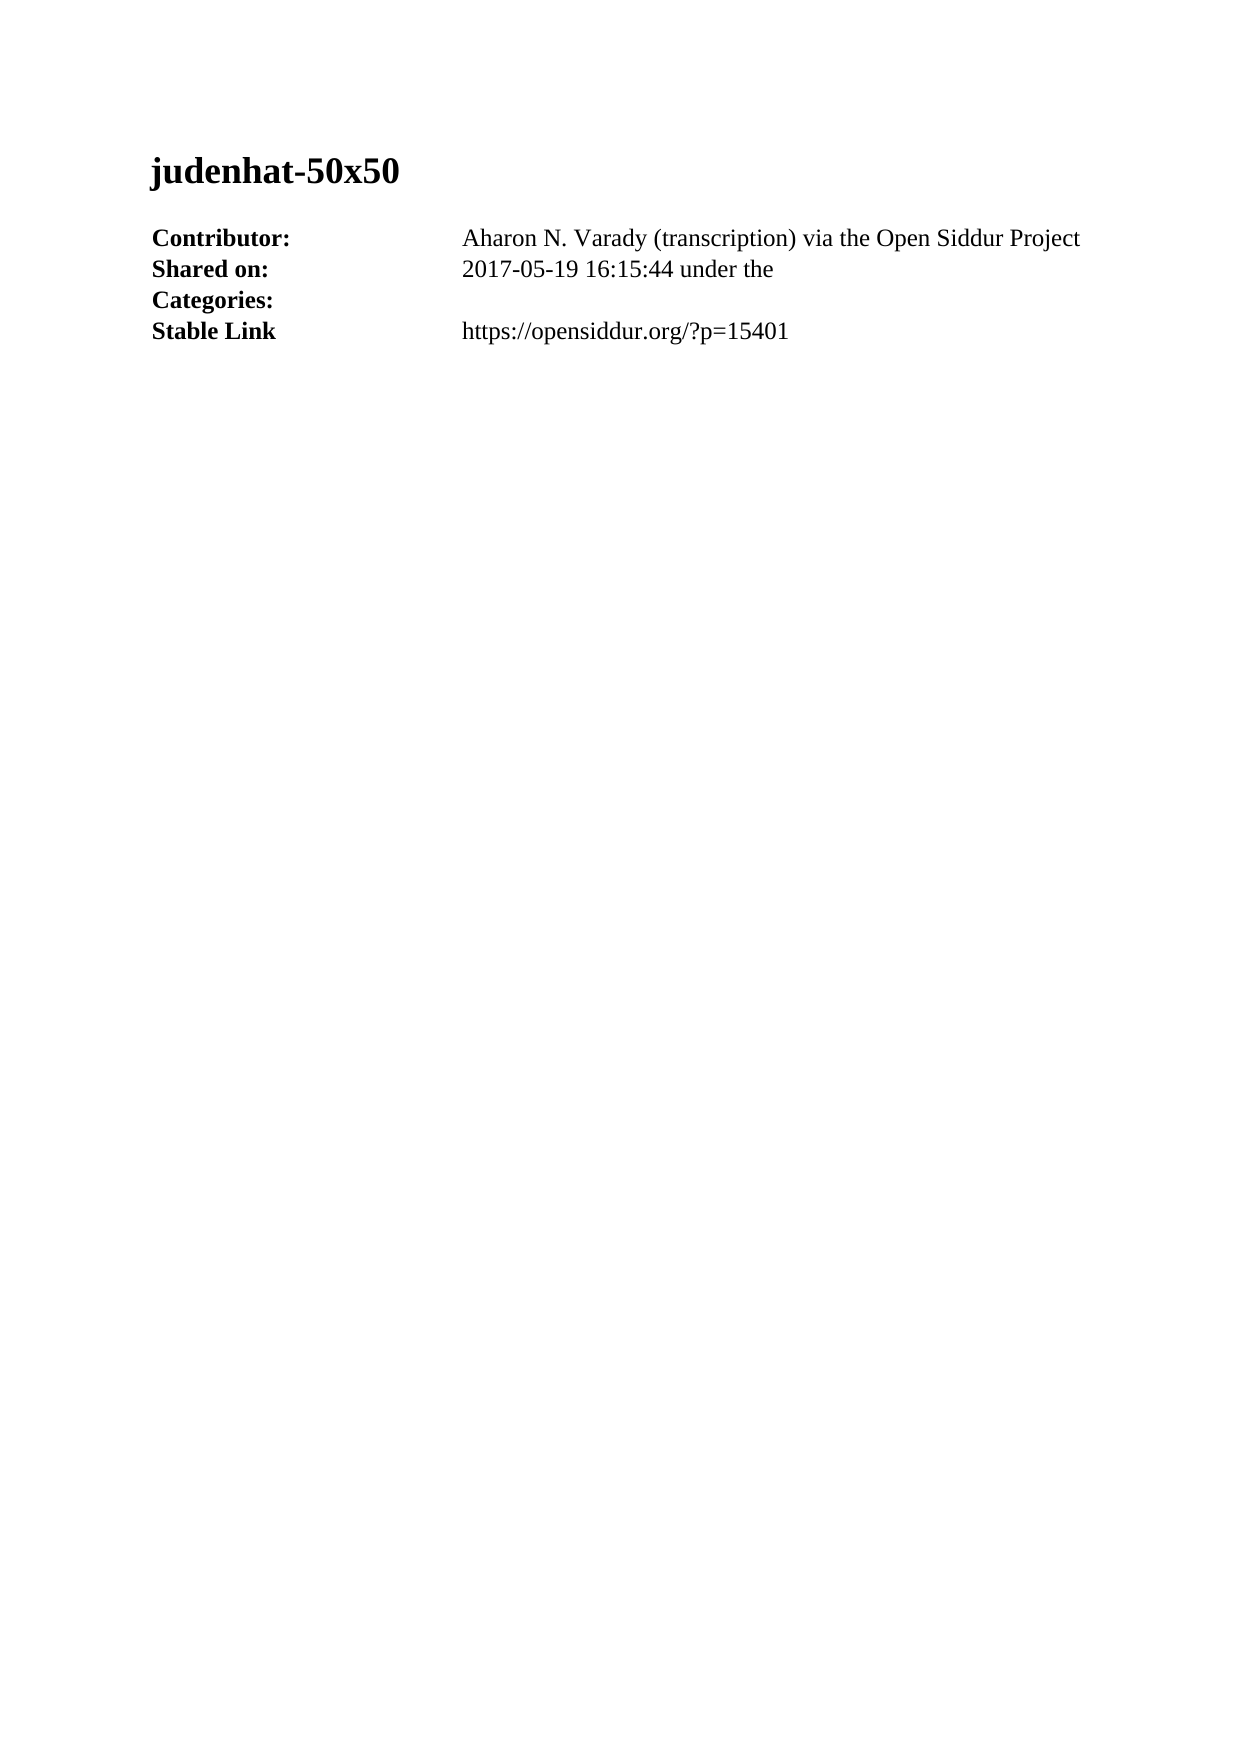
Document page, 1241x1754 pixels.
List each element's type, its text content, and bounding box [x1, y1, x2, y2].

subtitle judenhat-50x50 [150, 150, 1090, 192]
table_cell [460, 284, 1090, 315]
table_cell https://opensiddur.org/?p=15401 [460, 315, 1090, 346]
table_header Contributor: [150, 223, 460, 253]
table_cell Stable Link [150, 315, 460, 346]
table_cell Shared on: [150, 254, 460, 284]
table_cell 2017-05-19 16:15:44 under the [460, 254, 1090, 284]
table_header Aharon N. Varady (transcription) via the Open Siddur Project [460, 223, 1090, 253]
table_cell Categories: [150, 284, 460, 315]
